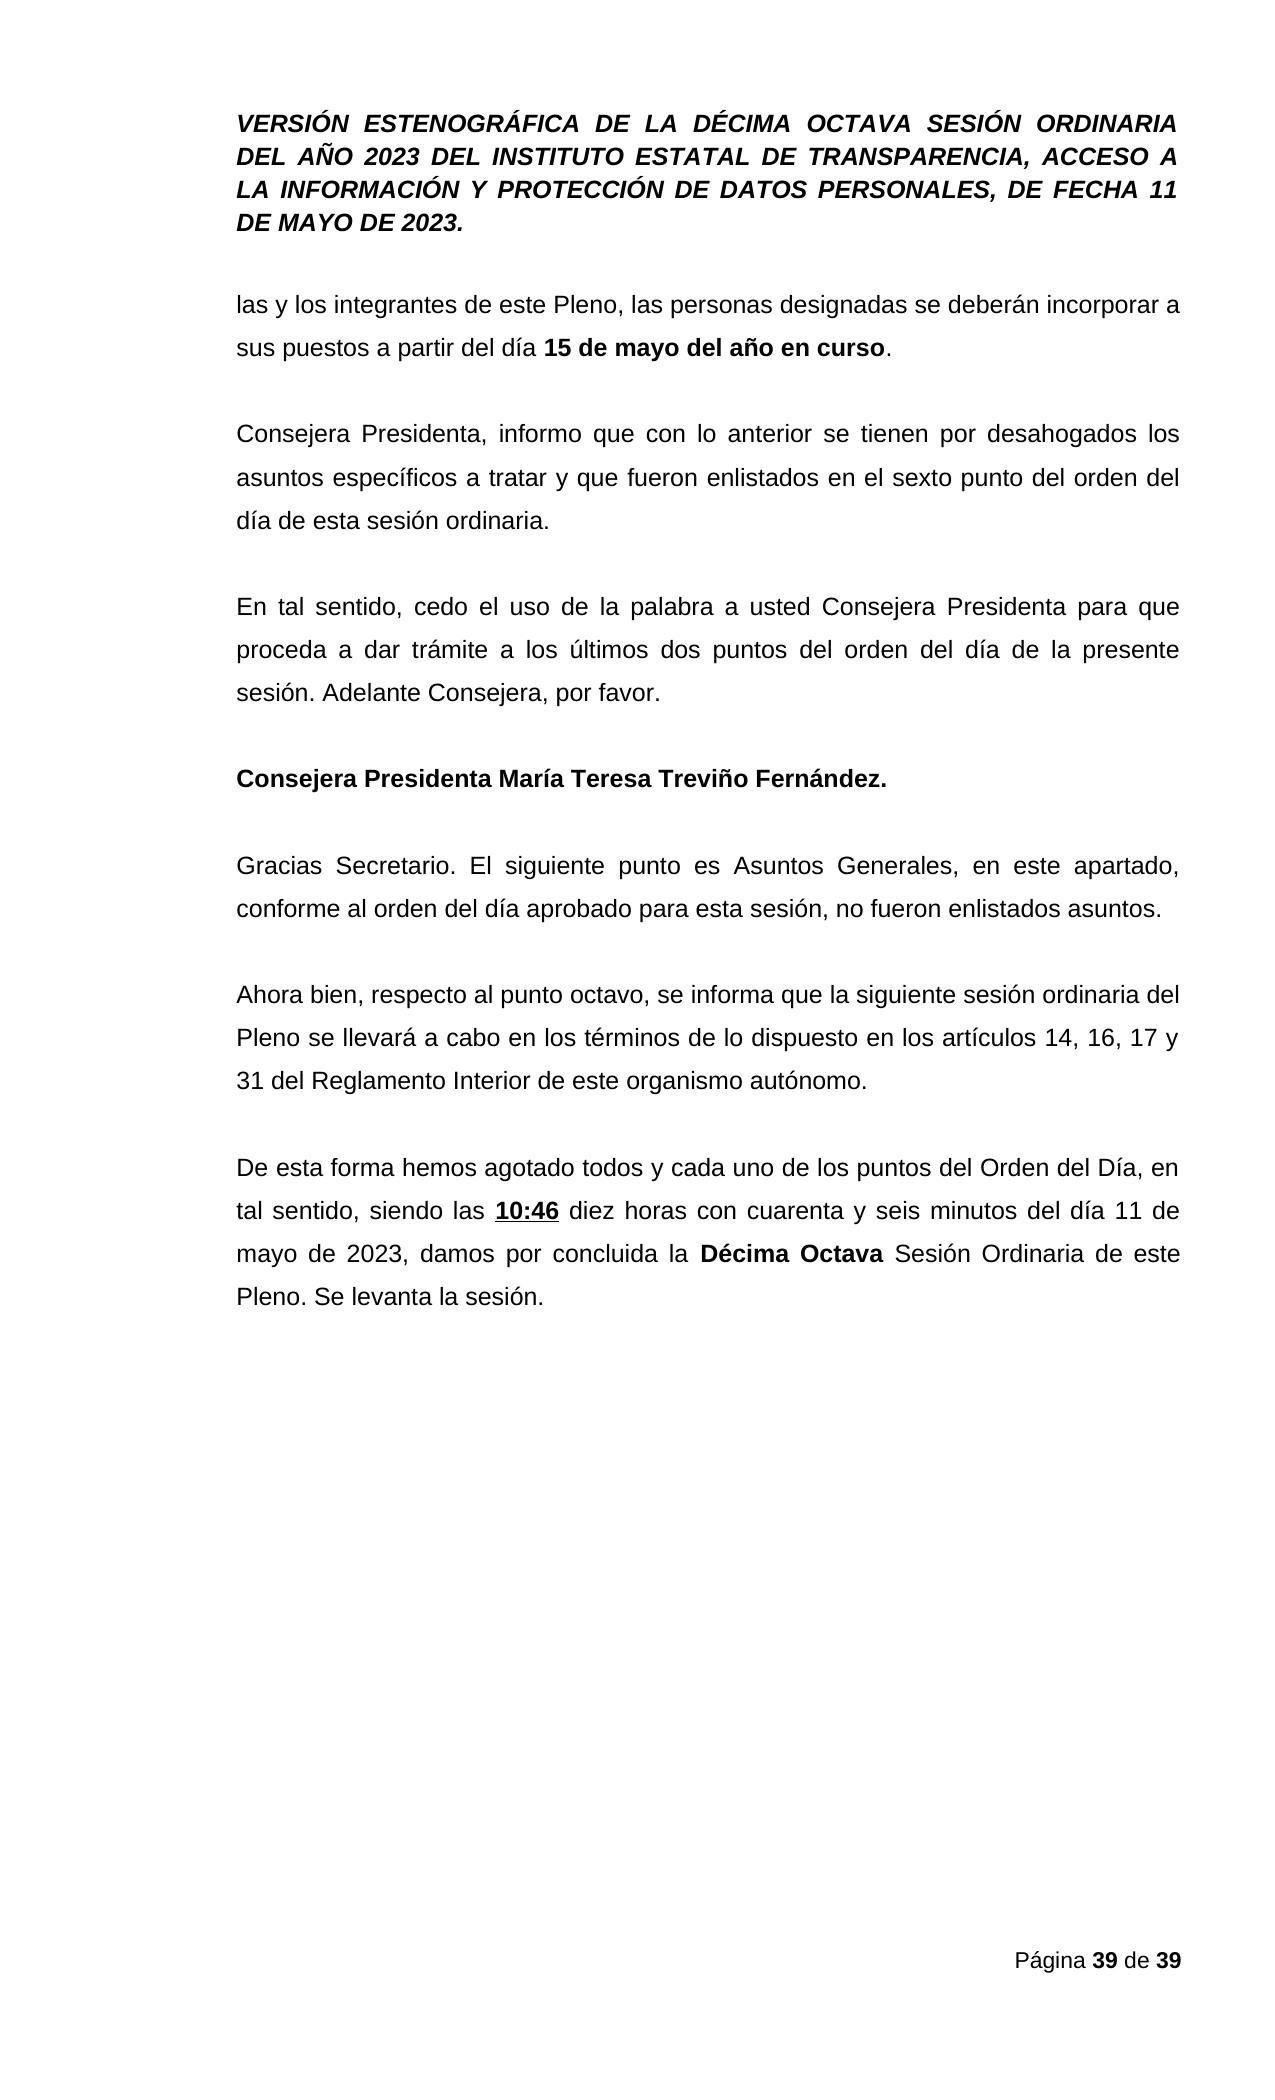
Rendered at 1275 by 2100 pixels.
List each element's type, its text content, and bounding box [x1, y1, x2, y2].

text En tal sentido, cedo el uso de la palabra a usted Consejera Presidenta para que proceda a dar trámite a los últimos dos puntos del orden del día de la presente sesión. Adelante Consejera, por favor. [236, 592, 1181, 707]
text Ahora bien, respecto al punto octavo, se informa que la siguiente sesión ordinaria del Pleno se llevará a cabo en los términos de lo dispuesto en los artículos 14, 16, 17 y 31 del Reglamento Interior de este organismo autónomo. [236, 980, 1181, 1095]
text las y los integrantes de este Pleno, las personas designadas se deberán incorporar a sus puestos a partir del día 15 de mayo del año en curso. [236, 290, 1181, 362]
text De esta forma hemos agotado todos y cada uno de los puntos del Orden del Día, en tal sentido, siendo las 10:46 diez horas con cuarenta y seis minutos del día 11 de mayo de 2023, damos por concluida la Décima Octava Sesión Ordinaria de este Pleno. Se levanta la sesión. [236, 1153, 1181, 1311]
text Gracias Secretario. El siguiente punto es Asuntos Generales, en este apartado, conforme al orden del día aprobado para esta sesión, no fueron enlistados asuntos. [236, 851, 1181, 923]
text Consejera Presidenta, informo que con lo anterior se tienen por desahogados los asuntos específicos a tratar y que fueron enlistados en el sexto punto del orden del día de esta sesión ordinaria. [236, 419, 1181, 534]
text Consejera Presidenta María Teresa Treviño Fernández. [236, 764, 1181, 793]
